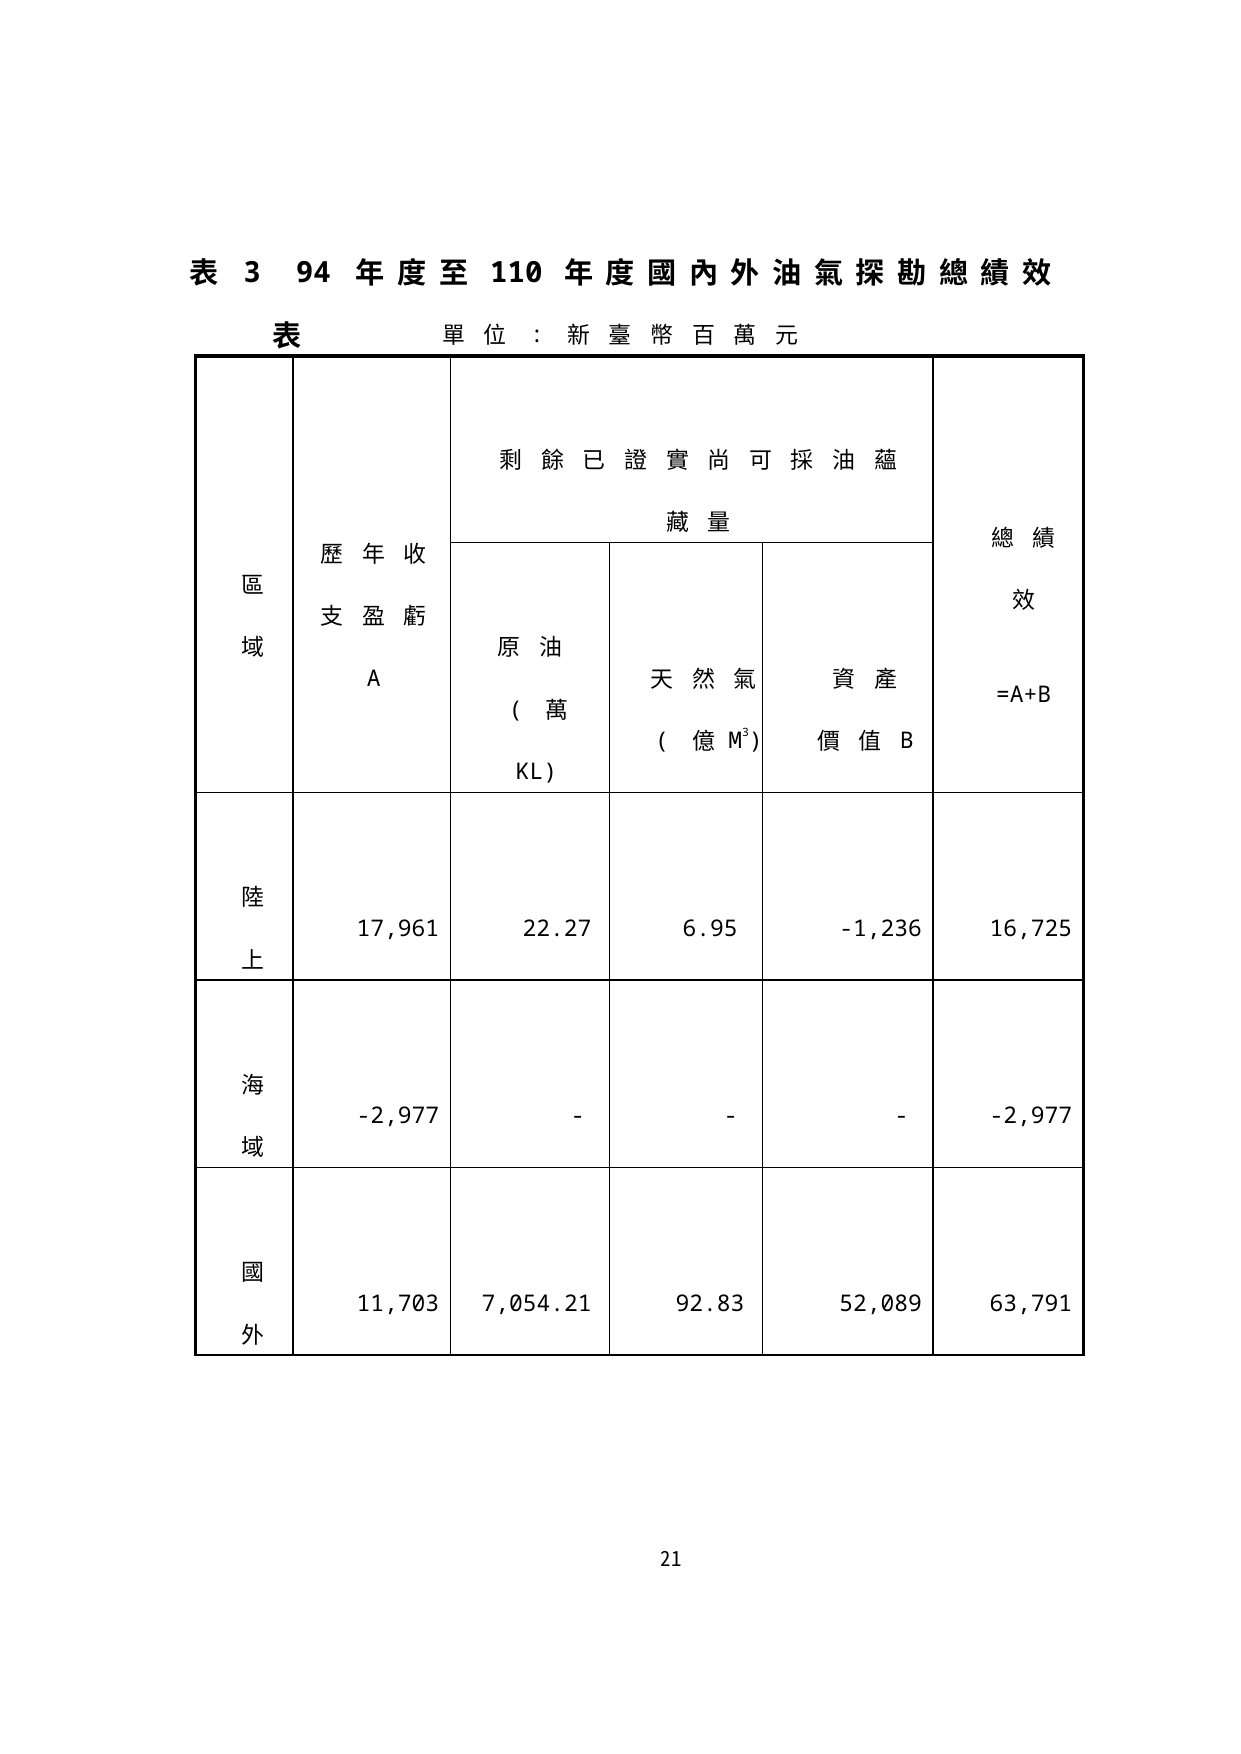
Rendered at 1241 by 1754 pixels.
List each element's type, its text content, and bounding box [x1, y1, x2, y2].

table_header 區域 [197, 358, 292, 792]
table_cell 52,089 [763, 1168, 932, 1354]
table_cell 17,961 [294, 793, 450, 979]
table_cell 92.83 [610, 1168, 762, 1354]
table_cell - [763, 981, 932, 1167]
table_cell -2,977 [934, 981, 1082, 1167]
table_header 歷年收支盈虧A [294, 358, 450, 792]
table_cell 16,725 [934, 793, 1082, 979]
table_cell -1,236 [763, 793, 932, 979]
table_cell 國外 [197, 1168, 292, 1354]
table_cell 資產價值B [763, 543, 932, 792]
table_cell 7,054.21 [451, 1168, 609, 1354]
table_cell 陸上 [197, 793, 292, 979]
table_cell 6.95 [610, 793, 762, 979]
table_cell -2,977 [294, 981, 450, 1167]
text 表3 94年度至110年度國內外油氣探勘總績效表 單位:新臺幣百萬元 [183, 229, 1087, 354]
table_cell - [610, 981, 762, 1167]
table_cell 63,791 [934, 1168, 1082, 1354]
table_cell 天然氣(億M3) [610, 543, 762, 792]
table_cell 原油(萬KL) [451, 543, 609, 792]
table_header 總績效 =A+B [934, 358, 1082, 792]
table_header 剩餘已證實尚可採油蘊藏量 [451, 358, 932, 542]
table_cell 22.27 [451, 793, 609, 979]
table_cell 海域 [197, 981, 292, 1167]
table_cell 11,703 [294, 1168, 450, 1354]
table_cell - [451, 981, 609, 1167]
